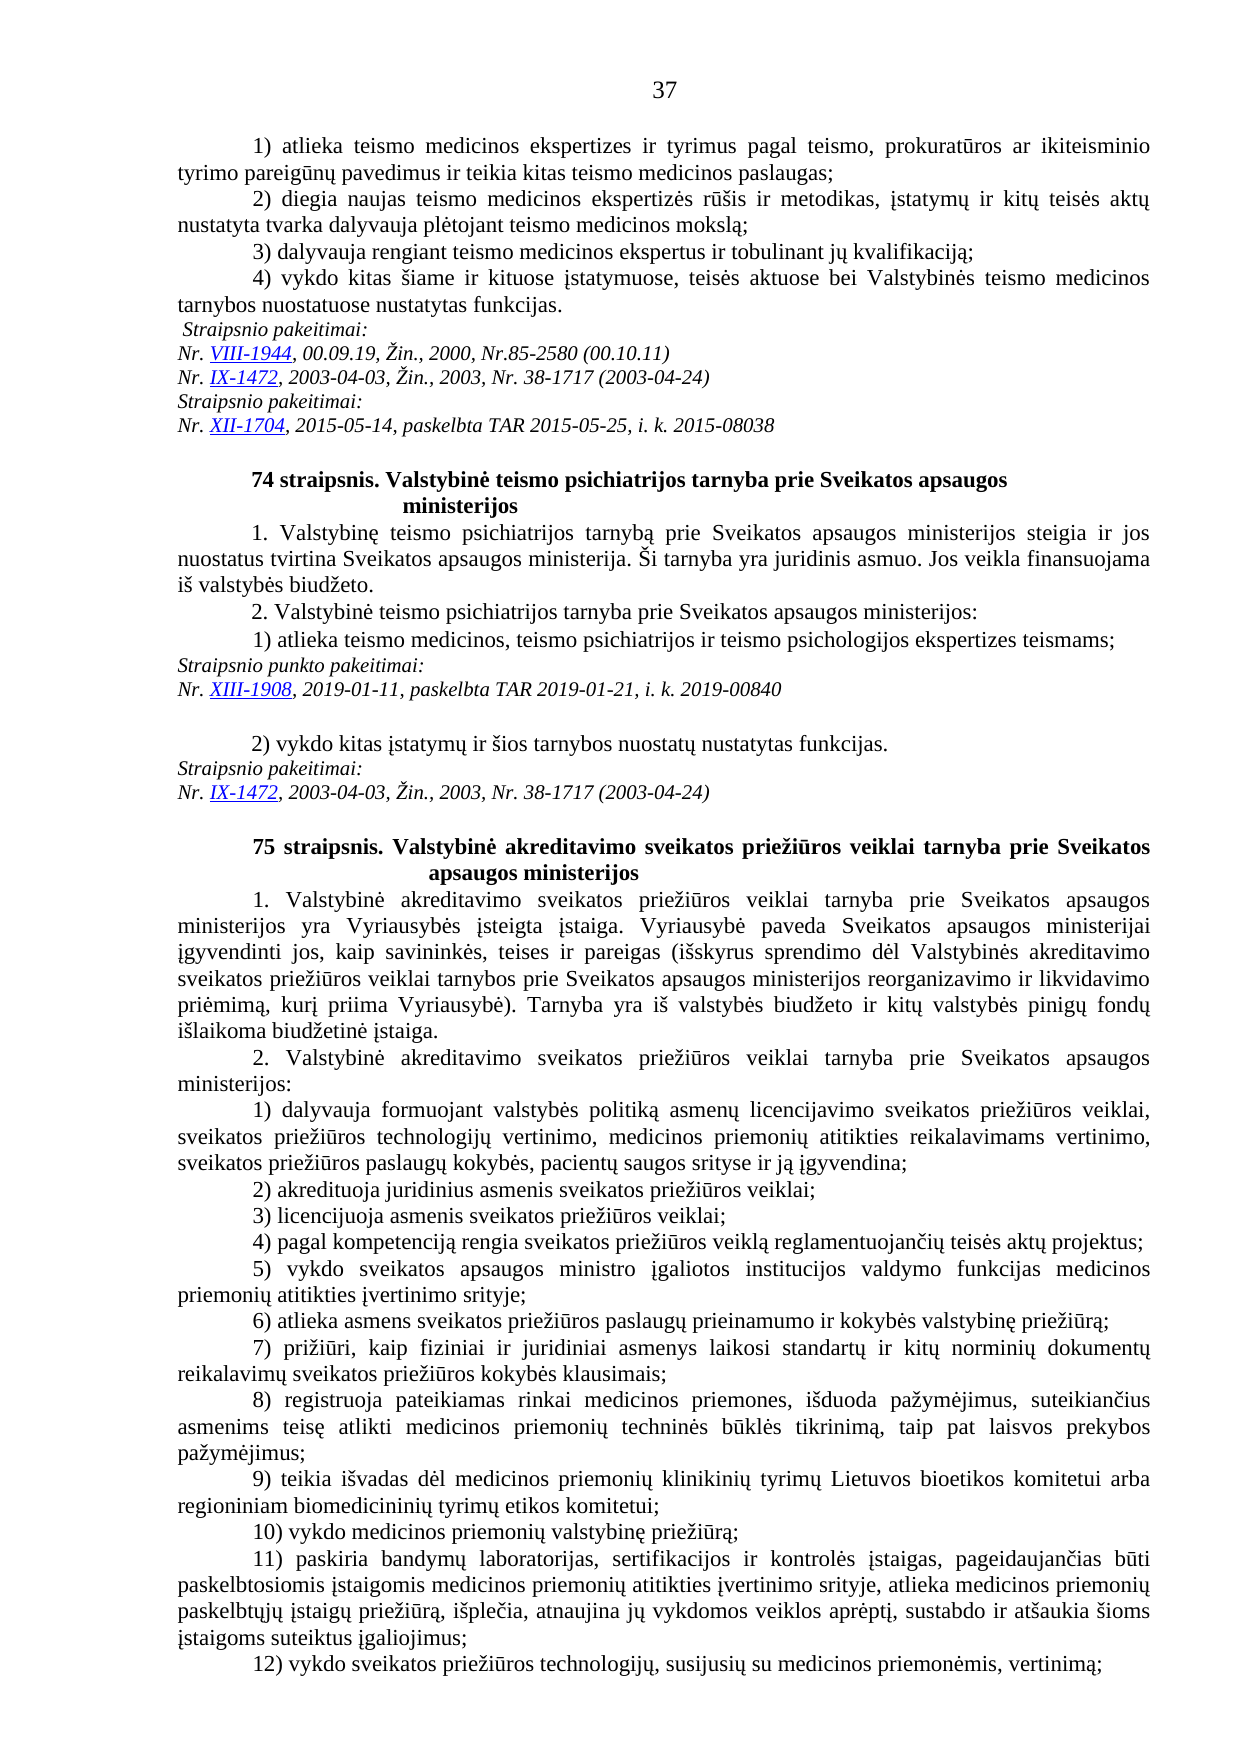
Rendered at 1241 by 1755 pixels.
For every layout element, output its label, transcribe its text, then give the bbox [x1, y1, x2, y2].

text Straipsnio pakeitimai: [177, 317, 1152, 341]
text 6) atlieka asmens sveikatos priežiūros paslaugų prieinamumo ir kokybės valstybinę priežiūrą; [177, 1307, 1152, 1334]
text 4) vykdo kitas šiame ir kituose įstatymuose, teisės aktuose bei Valstybinės teismo medicinos tarnybos nuostatuose nustatytas funkcijas. [177, 264, 1152, 317]
text 3) licencijuoja asmenis sveikatos priežiūros veiklai; [177, 1202, 1152, 1228]
text 2. Valstybinė teismo psichiatrijos tarnyba prie Sveikatos apsaugos ministerijos: [177, 598, 1152, 624]
text 2. Valstybinė akreditavimo sveikatos priežiūros veiklai tarnyba prie Sveikatos apsaugos ministerijos: [177, 1044, 1152, 1097]
text 7) prižiūri, kaip fiziniai ir juridiniai asmenys laikosi standartų ir kitų norminių dokumentų reikalavimų sveikatos priežiūros kokybės klausimais; [177, 1334, 1152, 1386]
text 74 straipsnis. Valstybinė teismo psichiatrijos tarnyba prie Sveikatos apsaugos [177, 466, 1152, 492]
text 75 straipsnis. Valstybinė akreditavimo sveikatos priežiūros veiklai tarnyba prie Sveikatos apsaugos ministerijos [252, 833, 1152, 886]
text 2) diegia naujas teismo medicinos ekspertizės rūšis ir metodikas, įstatymų ir kitų teisės aktų nustatyta tvarka dalyvauja plėtojant teismo medicinos mokslą; [177, 185, 1152, 238]
text Straipsnio pakeitimai: [177, 389, 1152, 413]
text 9) teikia išvadas dėl medicinos priemonių klinikinių tyrimų Lietuvos bioetikos komitetui arba regioniniam biomedicininių tyrimų etikos komitetui; [177, 1466, 1152, 1518]
text 3) dalyvauja rengiant teismo medicinos ekspertus ir tobulinant jų kvalifikaciją; [177, 238, 1152, 264]
text ministerijos [327, 492, 1152, 519]
text 10) vykdo medicinos priemonių valstybinę priežiūrą; [177, 1518, 1152, 1544]
text 11) paskiria bandymų laboratorijas, sertifikacijos ir kontrolės įstaigas, pageidaujančias būti paskelbtosiomis įstaigomis medicinos priemonių atitikties įvertinimo srityje, atlieka medicinos priemonių paskelbtųjų įstaigų priežiūrą, išplečia, atnaujina jų vykdomos veiklos aprėptį, sustabdo ir atšaukia šioms įstaigoms suteiktus įgaliojimus; [177, 1544, 1152, 1650]
text 1. Valstybinę teismo psichiatrijos tarnybą prie Sveikatos apsaugos ministerijos steigia ir jos nuostatus tvirtina Sveikatos apsaugos ministerija. Ši tarnyba yra juridinis asmuo. Jos veikla finansuojama iš valstybės biudžeto. [177, 519, 1152, 598]
text Straipsnio pakeitimai: [177, 756, 1152, 780]
text Nr. VIII-1944, 00.09.19, Žin., 2000, Nr.85-2580 (00.10.11) [177, 341, 1152, 365]
text Nr. IX-1472, 2003-04-03, Žin., 2003, Nr. 38-1717 (2003-04-24) [177, 365, 1152, 389]
text 1. Valstybinė akreditavimo sveikatos priežiūros veiklai tarnyba prie Sveikatos apsaugos ministerijos yra Vyriausybės įsteigta įstaiga. Vyriausybė paveda Sveikatos apsaugos ministerijai įgyvendinti jos, kaip savininkės, teises ir pareigas (išskyrus sprendimo dėl Valstybinės akreditavimo sveikatos priežiūros veiklai tarnybos prie Sveikatos apsaugos ministerijos reorganizavimo ir likvidavimo priėmimą, kurį priima Vyriausybė). Tarnyba yra iš valstybės biudžeto ir kitų valstybės pinigų fondų išlaikoma biudžetinė įstaiga. [177, 886, 1152, 1044]
text Nr. XIII-1908, 2019-01-11, paskelbta TAR 2019-01-21, i. k. 2019-00840 [177, 677, 1152, 701]
text 8) registruoja pateikiamas rinkai medicinos priemones, išduoda pažymėjimus, suteikiančius asmenims teisę atlikti medicinos priemonių techninės būklės tikrinimą, taip pat laisvos prekybos pažymėjimus; [177, 1386, 1152, 1466]
text 2) akredituoja juridinius asmenis sveikatos priežiūros veiklai; [177, 1176, 1152, 1202]
text 1) atlieka teismo medicinos, teismo psichiatrijos ir teismo psichologijos ekspertizes teismams; [177, 624, 1152, 653]
text Straipsnio punkto pakeitimai: [177, 653, 1152, 677]
text 12) vykdo sveikatos priežiūros technologijų, susijusių su medicinos priemonėmis, vertinimą; [177, 1650, 1152, 1676]
text Nr. IX-1472, 2003-04-03, Žin., 2003, Nr. 38-1717 (2003-04-24) [177, 780, 1152, 804]
text 1) dalyvauja formuojant valstybės politiką asmenų licencijavimo sveikatos priežiūros veiklai, sveikatos priežiūros technologijų vertinimo, medicinos priemonių atitikties reikalavimams vertinimo, sveikatos priežiūros paslaugų kokybės, pacientų saugos srityse ir ją įgyvendina; [177, 1097, 1152, 1176]
text 2) vykdo kitas įstatymų ir šios tarnybos nuostatų nustatytas funkcijas. [177, 730, 1152, 756]
text Nr. XII-1704, 2015-05-14, paskelbta TAR 2015-05-25, i. k. 2015-08038 [177, 413, 1152, 437]
text 5) vykdo sveikatos apsaugos ministro įgaliotos institucijos valdymo funkcijas medicinos priemonių atitikties įvertinimo srityje; [177, 1255, 1152, 1307]
text 1) atlieka teismo medicinos ekspertizes ir tyrimus pagal teismo, prokuratūros ar ikiteisminio tyrimo pareigūnų pavedimus ir teikia kitas teismo medicinos paslaugas; [177, 132, 1152, 185]
text 4) pagal kompetenciją rengia sveikatos priežiūros veiklą reglamentuojančių teisės aktų projektus; [177, 1228, 1152, 1255]
